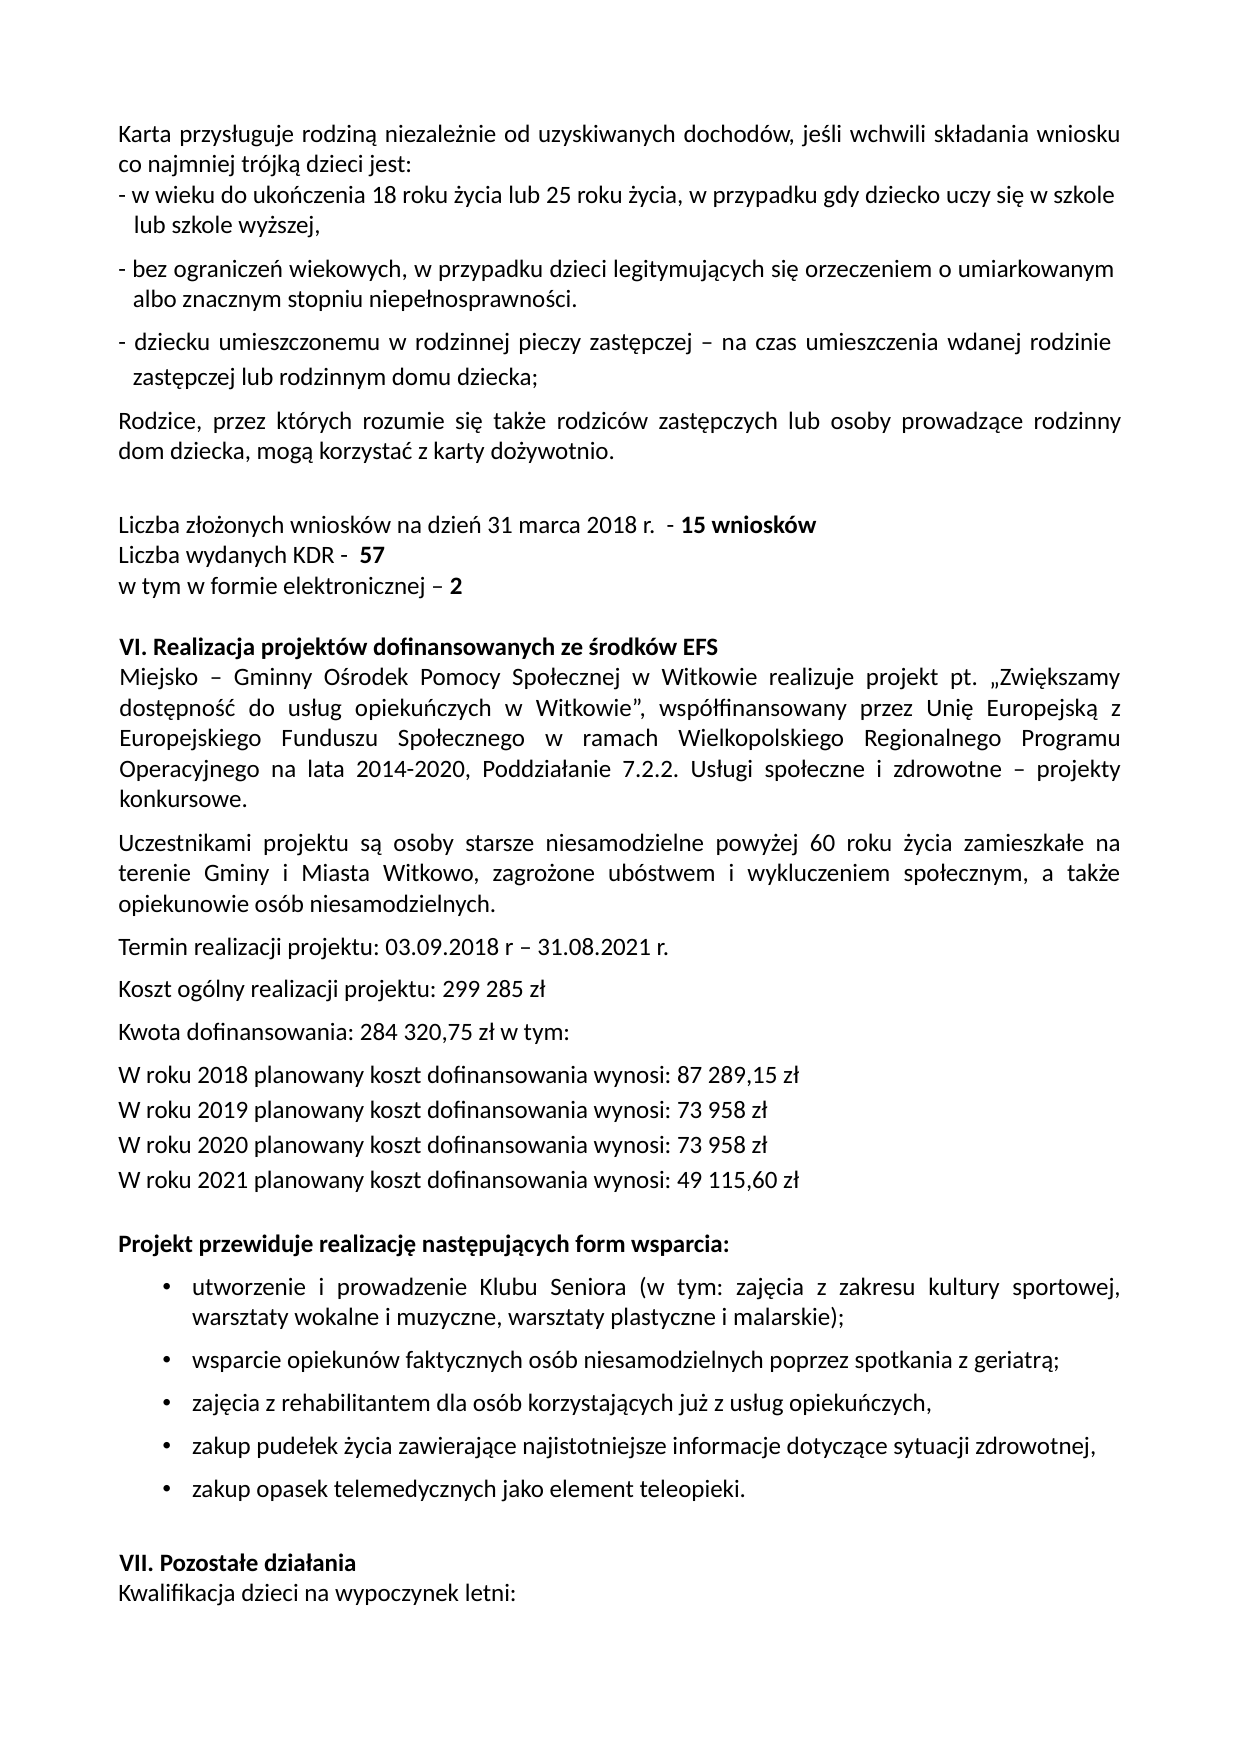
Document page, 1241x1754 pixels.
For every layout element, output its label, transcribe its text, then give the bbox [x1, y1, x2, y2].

text - dziecku umieszczonemu w rodzinnej pieczy zastępczej – na czas umieszczenia wdanej rodzinie zastępczej lub rodzinnym domu dziecka; [118, 326, 1122, 392]
text Projekt przewiduje realizację następujących form wsparcia: [118, 1228, 1122, 1259]
text W roku 2020 planowany koszt dofinansowania wynosi: 73 958 zł [118, 1129, 1122, 1160]
text VII. Pozostałe działania [119, 1547, 1122, 1577]
text Termin realizacji projektu: 03.09.2018 r – 31.08.2021 r. [118, 931, 1122, 961]
text W roku 2021 planowany koszt dofinansowania wynosi: 49 115,60 zł [118, 1164, 1122, 1195]
text Kwota dofinansowania: 284 320,75 zł w tym: [118, 1016, 1122, 1047]
text Karta przysługuje rodziną niezależnie od uzyskiwanych dochodów, jeśli wchwili składania wniosku co najmniej trójką dzieci jest: [118, 118, 1122, 179]
text Liczba wydanych KDR - 57 [118, 539, 1122, 570]
text Kwalifikacja dzieci na wypoczynek letni: [118, 1577, 1122, 1608]
text W roku 2018 planowany koszt dofinansowania wynosi: 87 289,15 zł [118, 1059, 1122, 1090]
text Uczestnikami projektu są osoby starsze niesamodzielne powyżej 60 roku życia zamieszkałe na terenie Gminy i Miasta Witkowo, zagrożone ubóstwem i wykluczeniem społecznym, a także opiekunowie osób niesamodzielnych. [118, 827, 1122, 918]
list wsparcie opiekunów faktycznych osób niesamodzielnych poprzez spotkania z geriatrą; [162, 1344, 1122, 1375]
text Miejsko – Gminny Ośrodek Pomocy Społecznej w Witkowie realizuje projekt pt. „Zwiększamy dostępność do usług opiekuńczych w Witkowie”, współfinansowany przez Unię Europejską z Europejskiego Funduszu Społecznego w ramach Wielkopolskiego Regionalnego Programu Operacyjnego na lata 2014-2020, Poddziałanie 7.2.2. Usługi społeczne i zdrowotne – projekty konkursowe. [119, 662, 1122, 814]
text W roku 2019 planowany koszt dofinansowania wynosi: 73 958 zł [118, 1094, 1122, 1125]
text Rodzice, przez których rozumie się także rodziców zastępczych lub osoby prowadzące rodzinny dom dziecka, mogą korzystać z karty dożywotnio. [118, 405, 1122, 466]
text - bez ograniczeń wiekowych, w przypadku dzieci legitymujących się orzeczeniem o umiarkowanym albo znacznym stopniu niepełnosprawności. [118, 253, 1122, 314]
list zakup opasek telemedycznych jako element teleopieki. [162, 1473, 1122, 1504]
text VI. Realizacja projektów dofinansowanych ze środków EFS [119, 631, 1122, 662]
text Koszt ogólny realizacji projektu: 299 285 zł [118, 973, 1122, 1004]
text - w wieku do ukończenia 18 roku życia lub 25 roku życia, w przypadku gdy dziecko uczy się w szkole lub szkole wyższej, [118, 179, 1122, 240]
list utworzenie i prowadzenie Klubu Seniora (w tym: zajęcia z zakresu kultury sportowej, warsztaty wokalne i muzyczne, warsztaty plastyczne i malarskie); [162, 1271, 1122, 1332]
list zakup pudełek życia zawierające najistotniejsze informacje dotyczące sytuacji zdrowotnej, [162, 1430, 1122, 1461]
text Liczba złożonych wniosków na dzień 31 marca 2018 r. - 15 wniosków [118, 509, 1122, 539]
text w tym w formie elektronicznej – 2 [118, 570, 1122, 601]
list zajęcia z rehabilitantem dla osób korzystających już z usług opiekuńczych, [162, 1387, 1122, 1418]
